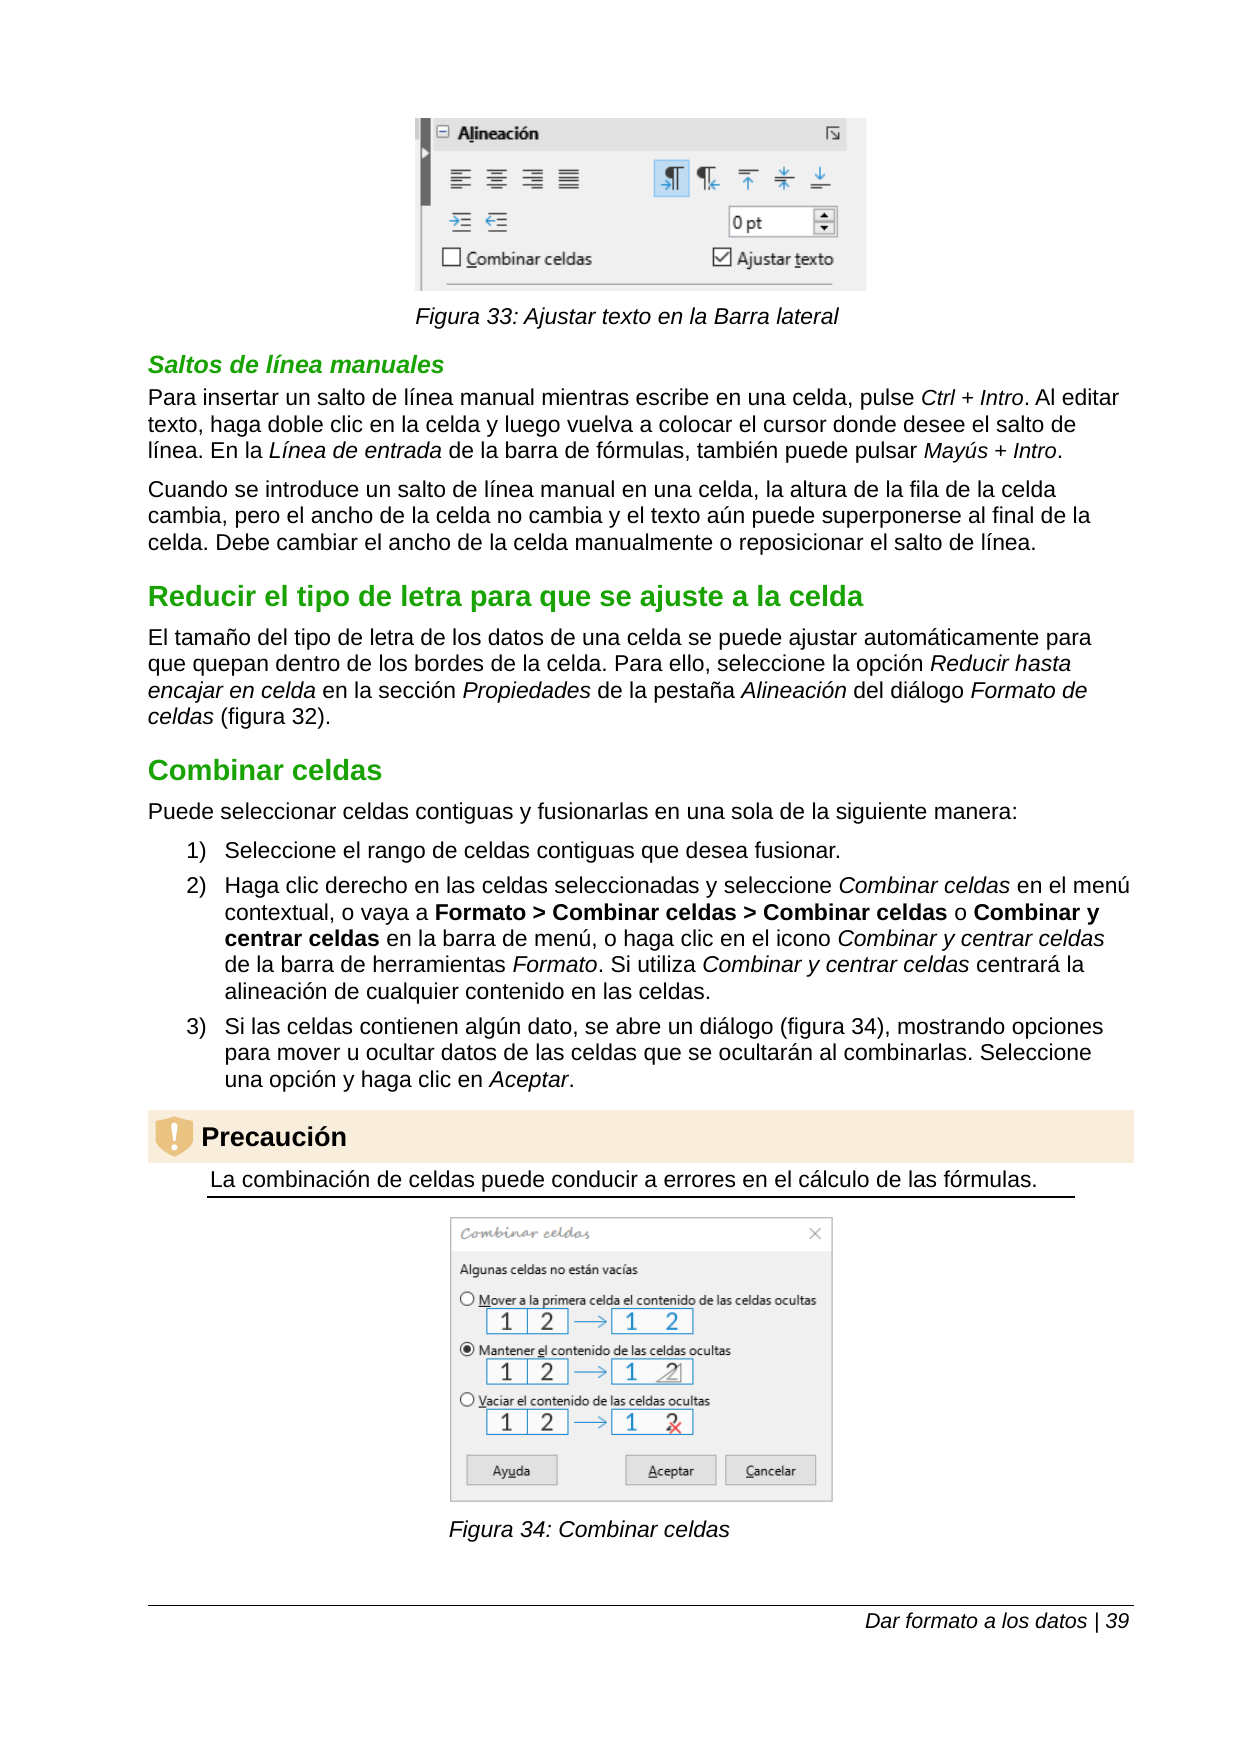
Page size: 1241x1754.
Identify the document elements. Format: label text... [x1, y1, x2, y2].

text Figura 33: Ajustar texto en la Barra lateral [415, 303, 866, 329]
subtitle Reducir el tipo de letra para que se ajuste a la celda [148, 578, 1134, 612]
text Para insertar un salto de línea manual mientras escribe en una celda, pulse Ctrl + Intro. Al editar texto, haga doble clic en la celda y luego vuelva a colocar el cursor donde desee el salto de línea. En la Línea de entrada de la barra de fórmulas, también puede pulsar Mayús + Intro. [148, 384, 1134, 463]
text Cuando se introduce un salto de línea manual en una celda, la altura de la fila de la celda cambia, pero el ancho de la celda no cambia y el texto aún puede superponerse al final de la celda. Debe cambiar el ancho de la celda manualmente o reposicionar el salto de línea. [148, 476, 1134, 555]
text La combinación de celdas puede conducir a errores en el cálculo de las fórmulas. [207, 1163, 1075, 1196]
subtitle Precaución [148, 1110, 1134, 1163]
picture [448, 1215, 834, 1504]
text Figura 34: Combinar celdas [448, 1516, 833, 1542]
list Si las celdas contienen algún dato, se abre un diálogo (figura 34), mostrando opciones para mover u ocultar datos de las celdas que se ocultarán al combinarlas. Seleccione una opción y haga clic en Aceptar. [207, 1013, 1134, 1092]
subtitle Combinar celdas [148, 753, 1134, 786]
text El tamaño del tipo de letra de los datos de una celda se puede ajustar automáticamente para que quepan dentro de los bordes de la celda. Para ello, seleccione la opción Reducir hasta encajar en celda en la sección Propiedades de la pestaña Alineación del diálogo Formato de celdas (figura 32). [148, 624, 1134, 729]
list Seleccione el rango de celdas contiguas que desea fusionar. [207, 837, 1134, 863]
list Haga clic derecho en las celdas seleccionadas y seleccione Combinar celdas en el menú contextual, o vaya a Formato > Combinar celdas > Combinar celdas o Combinar y centrar celdas en la barra de menú, o haga clic en el icono Combinar y centrar celdas de la barra de herramientas Formato. Si utiliza Combinar y centrar celdas centrará la alineación de cualquier contenido en las celdas. [207, 872, 1134, 1004]
subtitle Saltos de línea manuales [148, 349, 1134, 378]
picture [415, 118, 867, 291]
text Puede seleccionar celdas contiguas y fusionarlas en una sola de la siguiente manera: [148, 798, 1134, 824]
